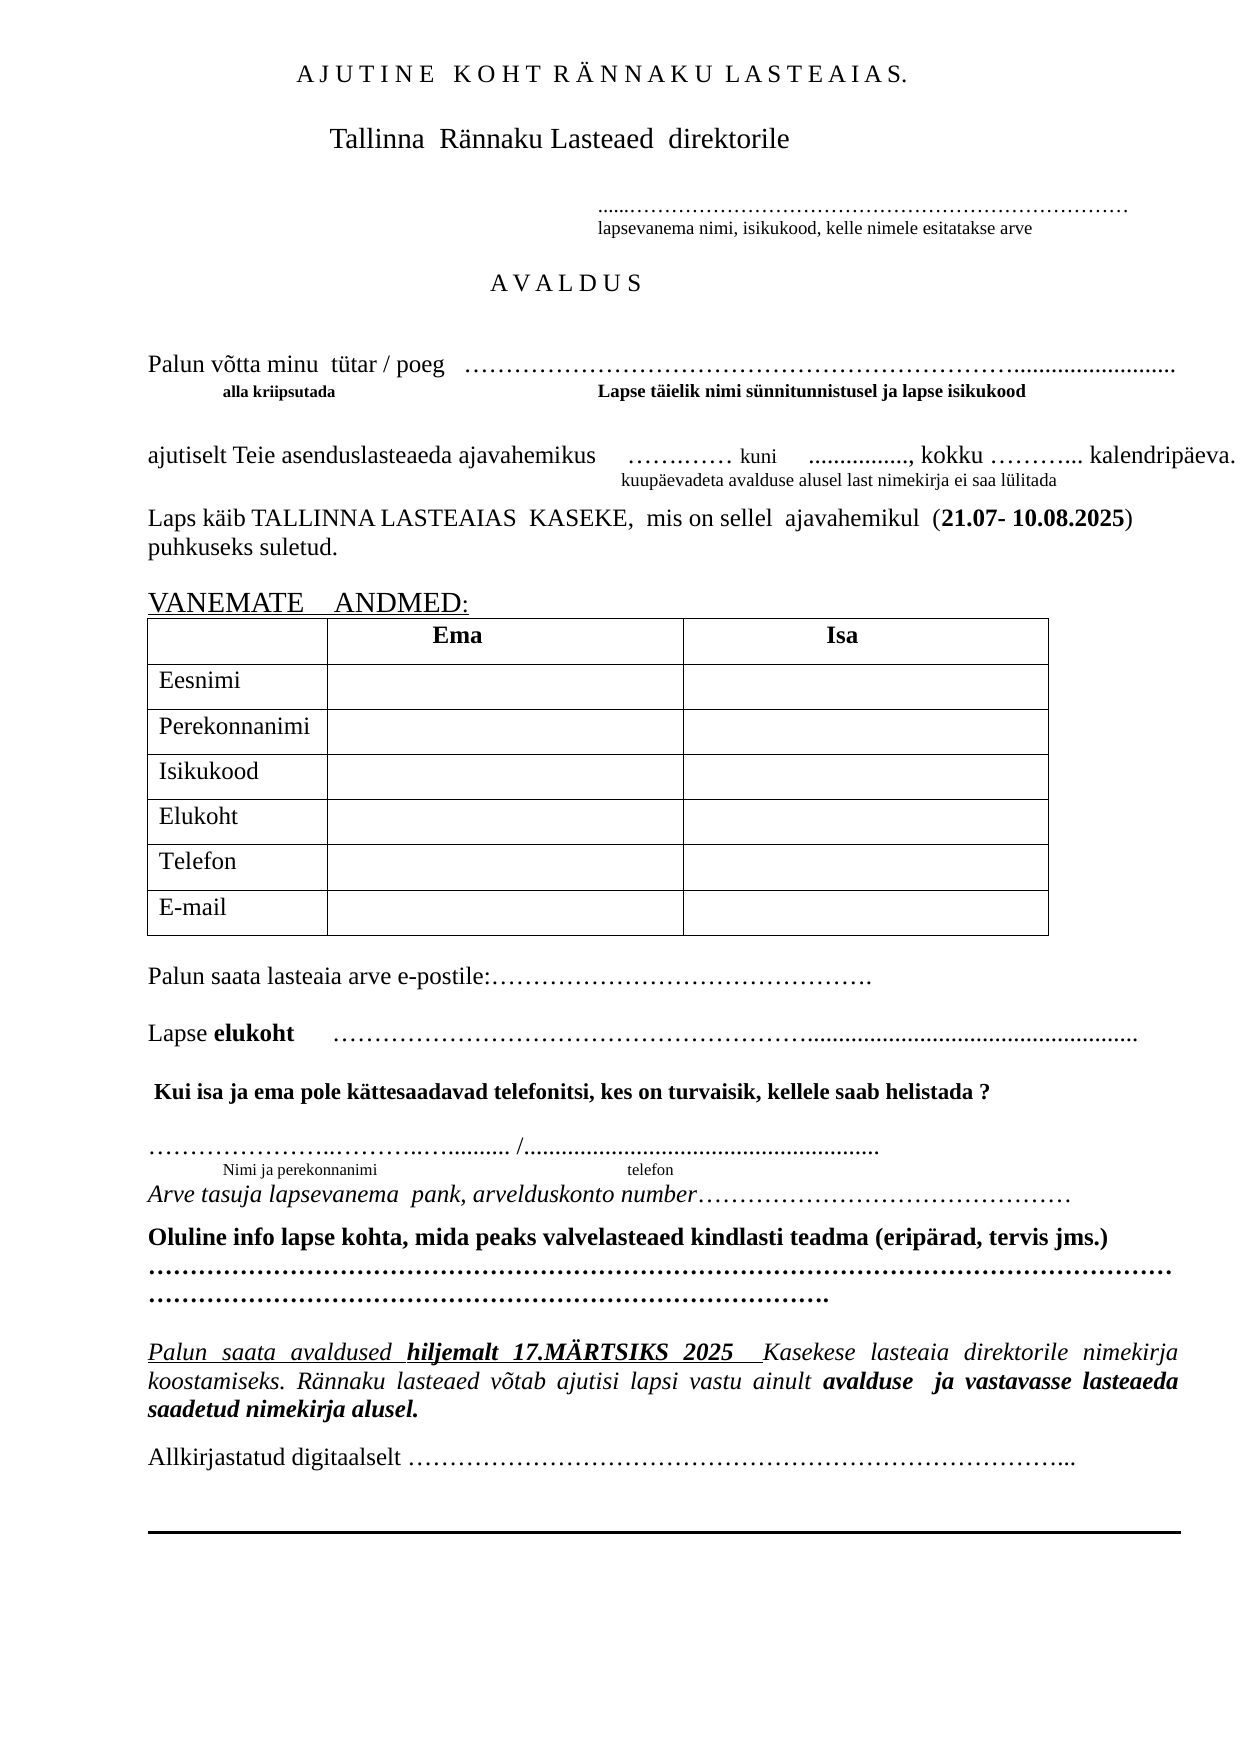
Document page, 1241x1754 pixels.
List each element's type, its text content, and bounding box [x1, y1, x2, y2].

table_cell [328, 891, 683, 935]
text Kui isa ja ema pole kättesaadavad telefonitsi, kes on turvaisik, kellele saab helistada ? [148, 1076, 1216, 1105]
table_cell [328, 665, 683, 709]
text Nimi ja perekonnanimi telefon [148, 1160, 1181, 1179]
text ......……………………………………………………………… lapsevanema nimi, isikukood, kelle nimele esitatakse arve [598, 193, 1181, 239]
text Lapse elukoht …………………………………………………..................................................... [148, 1018, 1216, 1047]
table_cell Isikukood [148, 755, 327, 799]
table_cell [684, 845, 1048, 889]
table_cell [328, 800, 683, 844]
table_cell [328, 755, 683, 799]
table_cell [328, 845, 683, 889]
text Arve tasuja lapsevanema pank, arvelduskonto number……………………………………… [148, 1179, 1181, 1208]
table_cell Elukoht [148, 800, 327, 844]
text kuupäevadeta avalduse alusel last nimekirja ei saa lülitada [148, 469, 1181, 491]
table_cell Eesnimi [148, 665, 327, 709]
text Palun saata avaldused hiljemalt 17.MÄRTSIKS 2025 Kasekese lasteaia direktorile nimekirja koostamiseks. Rännaku lasteaed võtab ajutisi lapsi vastu ainult avalduse ja vastavasse lasteaeda saadetud nimekirja alusel. [148, 1337, 1181, 1423]
table_header [148, 619, 327, 663]
table_cell [684, 665, 1048, 709]
table_cell [684, 710, 1048, 754]
table_cell [684, 891, 1048, 935]
text VANEMATE ANDMED: [148, 585, 1216, 618]
subtitle Tallinna Rännaku Lasteaed direktorile [148, 121, 1186, 155]
table_cell [684, 755, 1048, 799]
text Allkirjastatud digitaalselt ……………………………………………………………………... [148, 1442, 1181, 1471]
text Laps käib TALLINNA LASTEAIAS KASEKE, mis on sellel ajavahemikul (21.07- 10.08.2025) puhkuseks suletud. [148, 503, 1181, 561]
subtitle A V A L D U S [148, 268, 1181, 296]
table_header Ema [328, 619, 683, 663]
subtitle A J U T I N E K O H T R Ä N N A K U L A S T E A I A S. [148, 59, 1186, 88]
text Oluline info lapse kohta, mida peaks valvelasteaed kindlasti teadma (eripärad, tervis jms.)……………………………………………………………………………………………………………………………………………………………………………………. [148, 1222, 1181, 1308]
text Palun võtta minu tütar / poeg ………………………………………………………….......................... [148, 349, 1181, 378]
table_cell [684, 800, 1048, 844]
table_cell Telefon [148, 845, 327, 889]
subtitle …………………..………..….......... /......................................................... [148, 1131, 1181, 1160]
table_header Isa [684, 619, 1048, 663]
table_cell E-mail [148, 891, 327, 935]
table_cell [328, 710, 683, 754]
subtitle ajutiselt Teie asenduslasteaeda ajavahemikus …….…… kuni ................, kokku ………... kalendripäeva. [148, 440, 1240, 469]
text alla kriipsutada Lapse täielik nimi sünnitunnistusel ja lapse isikukood [148, 378, 1181, 402]
text Palun saata lasteaia arve e-postile:………………………………………. [148, 960, 1216, 990]
table_cell Perekonnanimi [148, 710, 327, 754]
